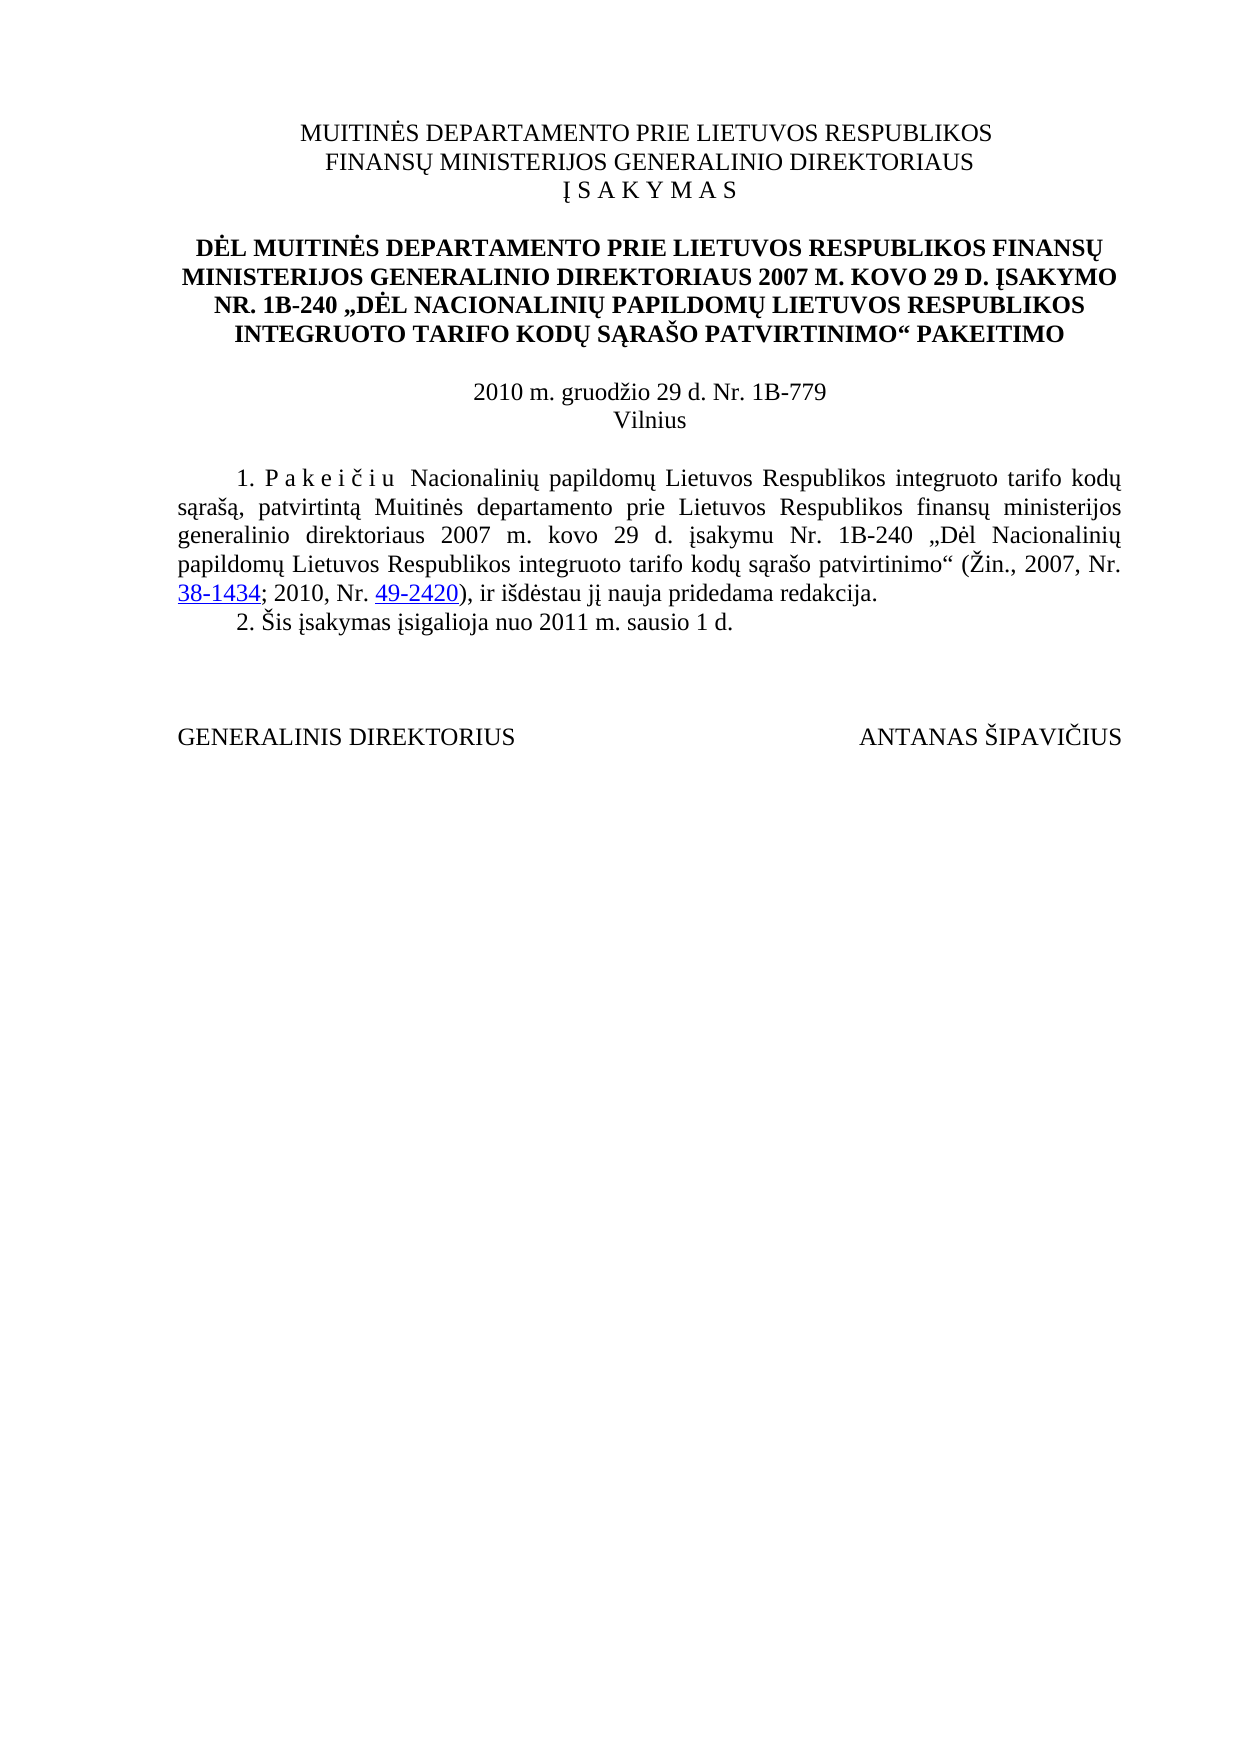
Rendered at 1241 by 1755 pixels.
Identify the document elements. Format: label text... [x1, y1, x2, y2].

text Generalinis direktorius Antanas Šipavičius [177, 722, 1122, 751]
text 1. Pakeičiu Nacionalinių papildomų Lietuvos Respublikos integruoto tarifo kodų sąrašą, patvirtintą Muitinės departamento prie Lietuvos Respublikos finansų ministerijos generalinio direktoriaus 2007 m. kovo 29 d. įsakymu Nr. 1B-240 „Dėl Nacionalinių papildomų Lietuvos Respublikos integruoto tarifo kodų sąrašo patvirtinimo“ (Žin., 2007, Nr. 38-1434; 2010, Nr. 49-2420), ir išdėstau jį nauja pridedama redakcija. [177, 463, 1122, 607]
text 2. Šis įsakymas įsigalioja nuo 2011 m. sausio 1 d. [177, 607, 1122, 636]
text 2010 m. gruodžio 29 d. Nr. 1B-779 [177, 377, 1122, 406]
text FINANSŲ MINISTERIJOS GENERALINIO DIREKTORIAUS [177, 147, 1122, 176]
text Vilnius [177, 406, 1122, 434]
text ĮSAKYMAS [177, 176, 1122, 204]
text MUITINĖS DEPARTAMENTO PRIE LIETUVOS RESPUBLIKOS [177, 118, 1122, 147]
text DĖL MUITINĖS DEPARTAMENTO PRIE LIETUVOS RESPUBLIKOS FINANSŲ MINISTERIJOS GENERALINIO DIREKTORIAUS 2007 M. KOVO 29 D. ĮSAKYMO Nr. 1B-240 „DĖL NACIONALINIŲ PAPILDOMŲ LIETUVOS RESPUBLIKOS INTEGRUOTO TARIFO KODŲ SĄRAŠO PATVIRTINIMO“ PAKEITIMO [177, 233, 1122, 348]
